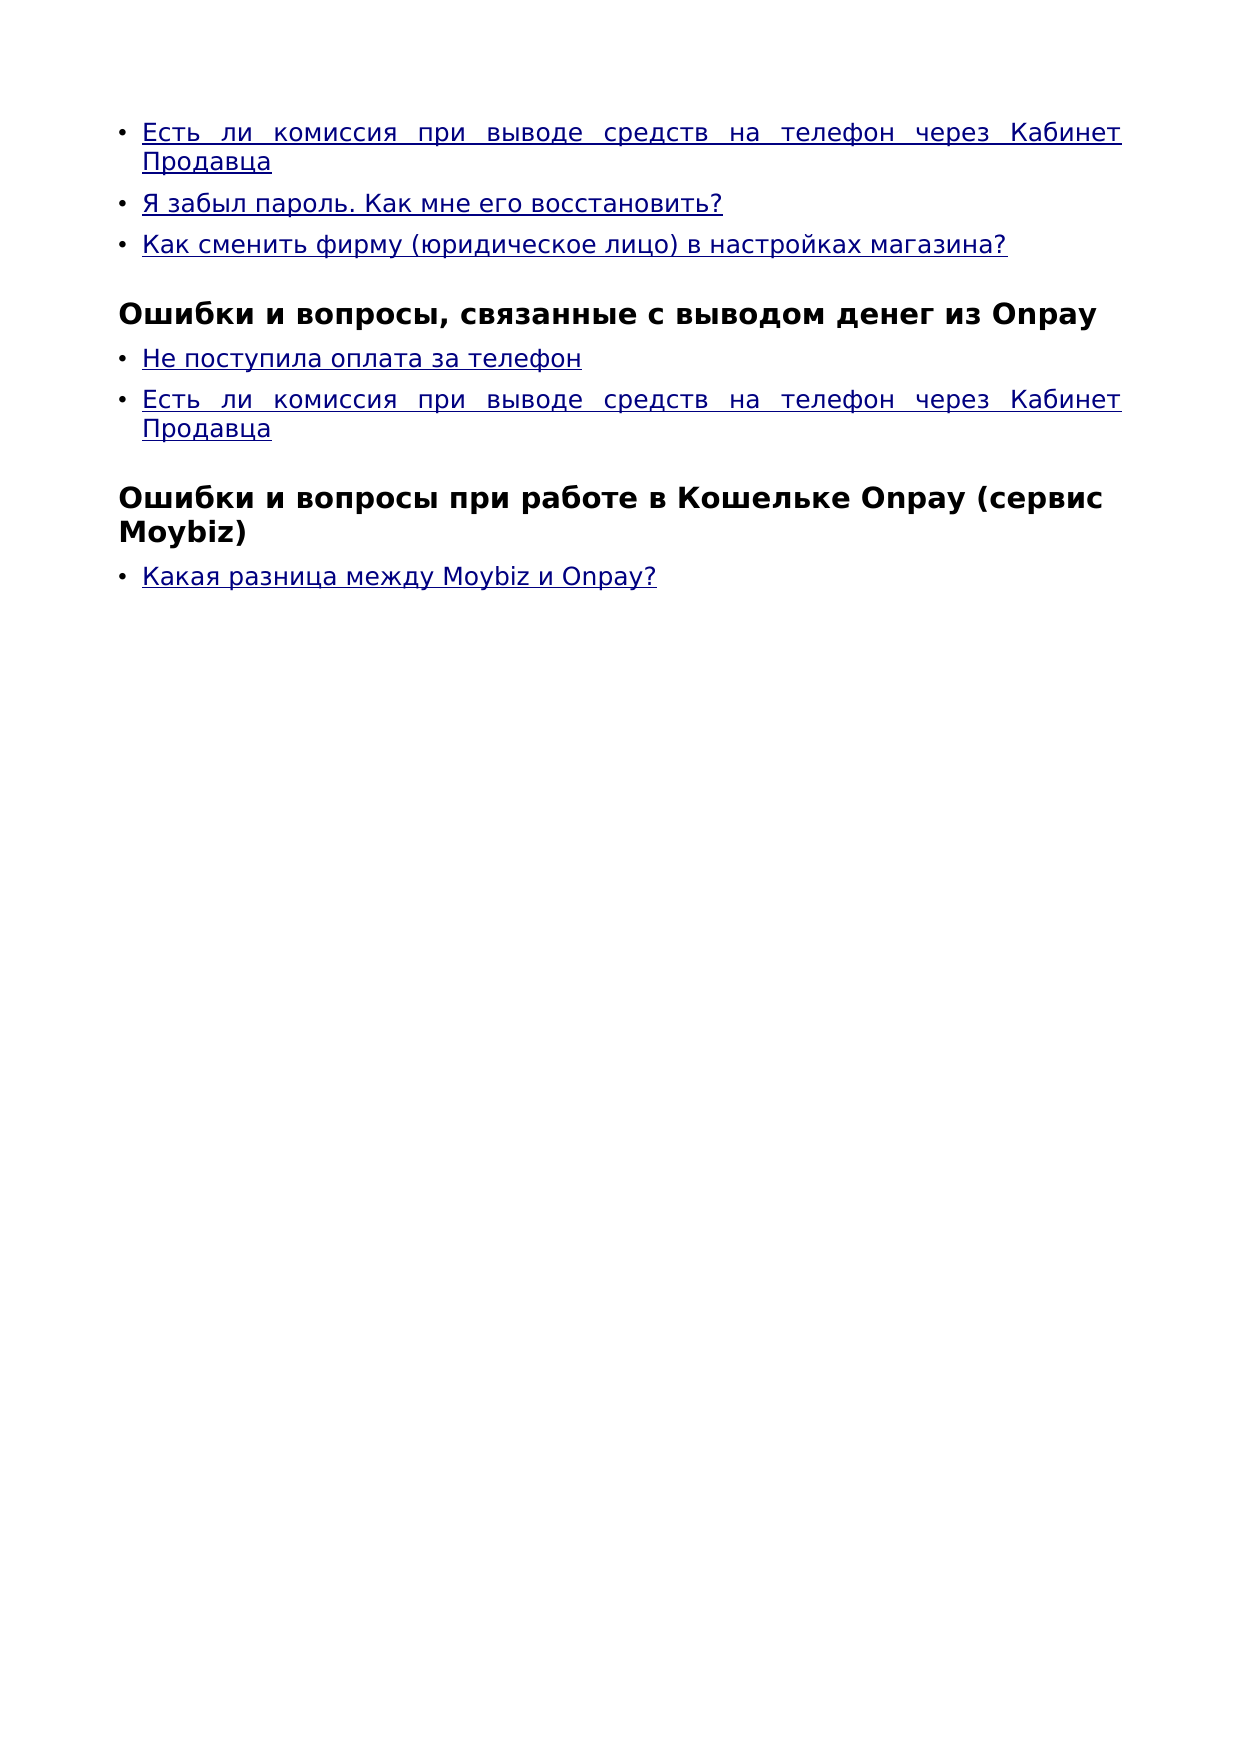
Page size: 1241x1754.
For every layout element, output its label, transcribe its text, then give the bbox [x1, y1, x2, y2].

subtitle Ошибки и вопросы при работе в Кошельке Onpay (сервис Moybiz) [118, 481, 1122, 549]
list Я забыл пароль. Как мне его восстановить? [118, 189, 1122, 218]
list Не поступила оплата за телефон [118, 344, 1122, 373]
list Какая разница между Moybiz и Onpay? [118, 562, 1122, 591]
list Есть ли комиссия при выводе средств на телефон через Кабинет Продавца [118, 118, 1122, 176]
subtitle Ошибки и вопросы, связанные с выводом денег из Onpay [118, 297, 1122, 331]
list Есть ли комиссия при выводе средств на телефон через Кабинет Продавца [118, 385, 1122, 444]
list Как сменить фирму (юридическое лицо) в настройках магазина? [118, 231, 1122, 260]
